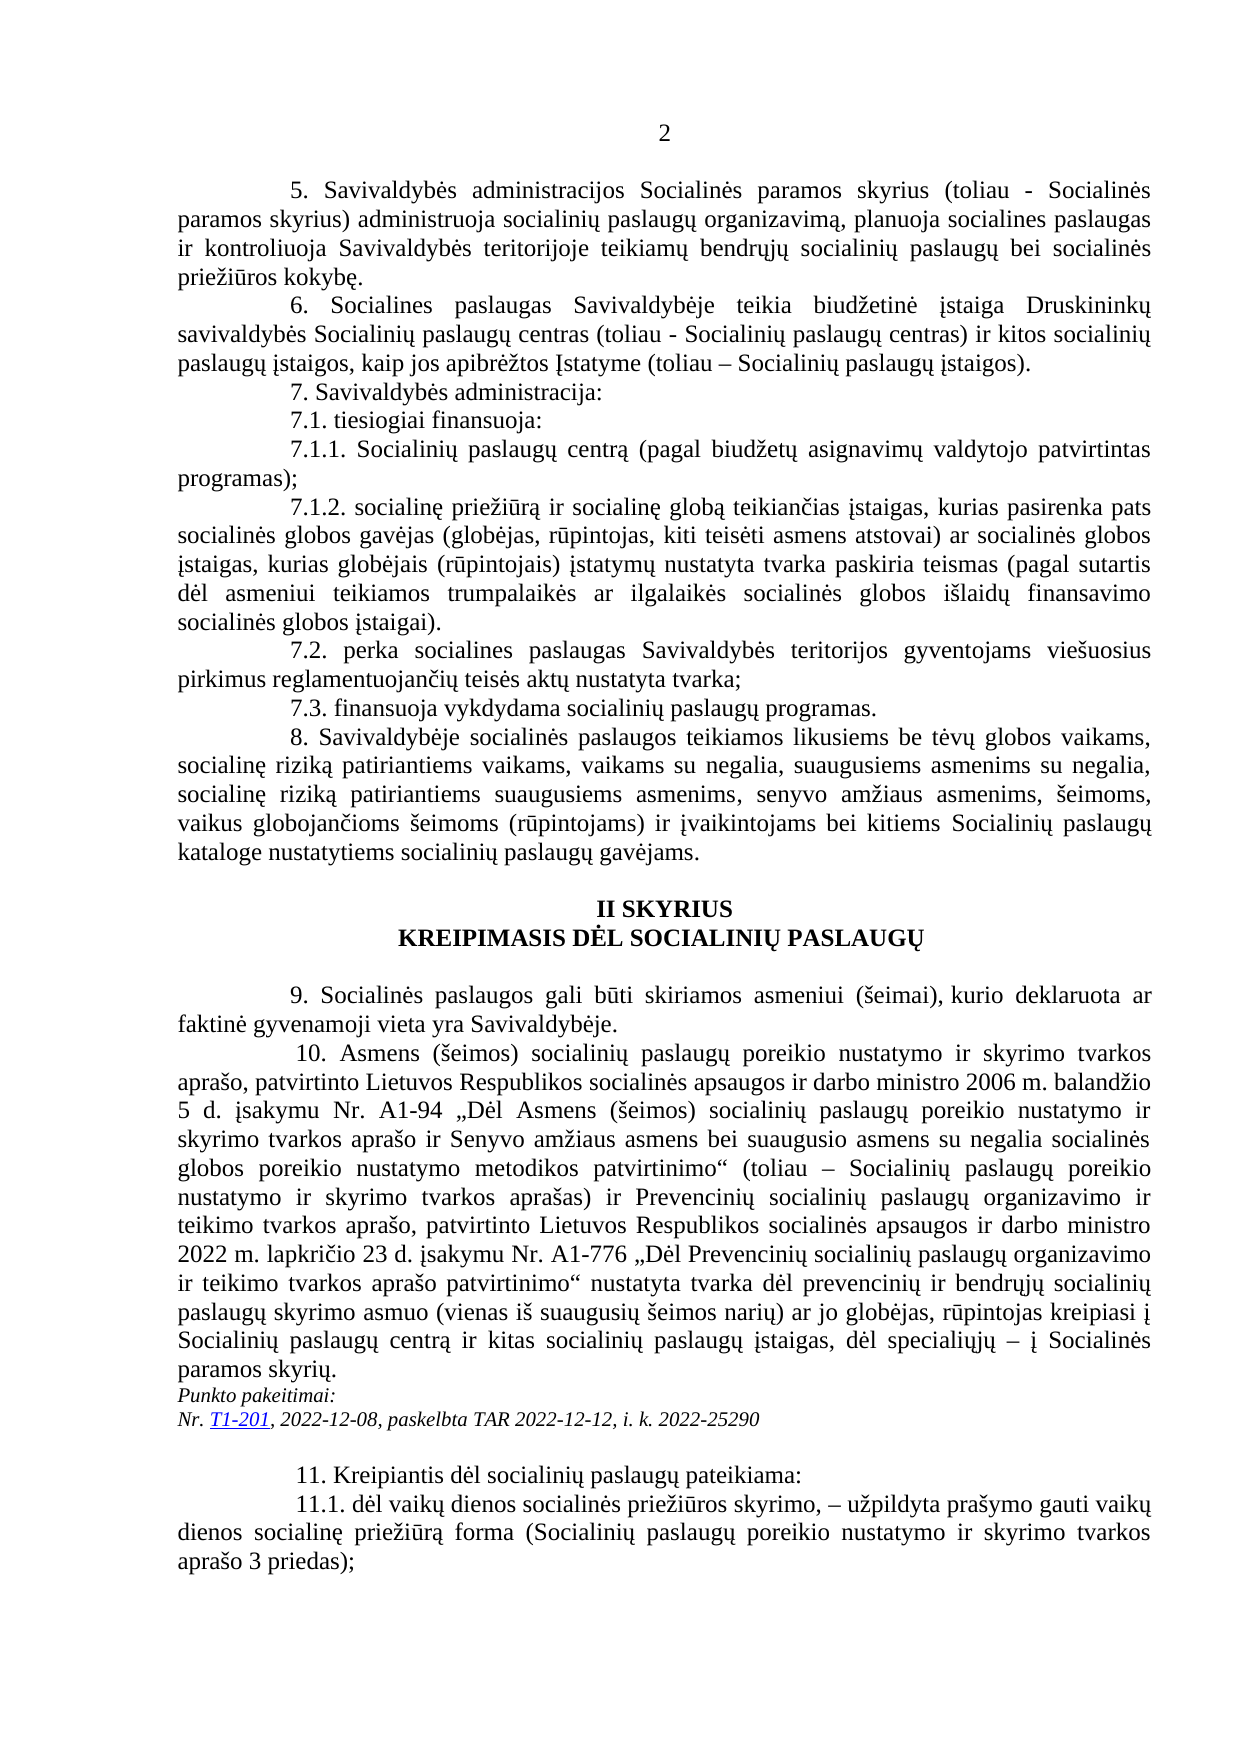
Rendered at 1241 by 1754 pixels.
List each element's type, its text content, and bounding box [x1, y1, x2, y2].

text Punkto pakeitimai: [177, 1383, 1152, 1407]
text 11.1. dėl vaikų dienos socialinės priežiūros skyrimo, – užpildyta prašymo gauti vaikų dienos socialinę priežiūrą forma (Socialinių paslaugų poreikio nustatymo ir skyrimo tvarkos aprašo 3 priedas); [177, 1489, 1152, 1575]
text 6. Socialines paslaugas Savivaldybėje teikia biudžetinė įstaiga Druskininkų savivaldybės Socialinių paslaugų centras (toliau - Socialinių paslaugų centras) ir kitos socialinių paslaugų įstaigos, kaip jos apibrėžtos Įstatyme (toliau – Socialinių paslaugų įstaigos). [177, 291, 1152, 377]
text 7.3. finansuoja vykdydama socialinių paslaugų programas. [177, 693, 1152, 722]
text 8. Savivaldybėje socialinės paslaugos teikiamos likusiems be tėvų globos vaikams, socialinę riziką patiriantiems vaikams, vaikams su negalia, suaugusiems asmenims su negalia, socialinę riziką patiriantiems suaugusiems asmenims, senyvo amžiaus asmenims, šeimoms, vaikus globojančioms šeimoms (rūpintojams) ir įvaikintojams bei kitiems Socialinių paslaugų kataloge nustatytiems socialinių paslaugų gavėjams. [177, 722, 1152, 866]
text 7.1.2. socialinę priežiūrą ir socialinę globą teikiančias įstaigas, kurias pasirenka pats socialinės globos gavėjas (globėjas, rūpintojas, kiti teisėti asmens atstovai) ar socialinės globos įstaigas, kurias globėjais (rūpintojais) įstatymų nustatyta tvarka paskiria teismas (pagal sutartis dėl asmeniui teikiamos trumpalaikės ar ilgalaikės socialinės globos išlaidų finansavimo socialinės globos įstaigai). [177, 492, 1152, 636]
text Nr. T1-201, 2022-12-08, paskelbta TAR 2022-12-12, i. k. 2022-25290 [177, 1407, 1152, 1431]
text 11. Kreipiantis dėl socialinių paslaugų pateikiama: [177, 1460, 1152, 1489]
text 9. Socialinės paslaugos gali būti skiriamos asmeniui (šeimai), kurio deklaruota ar faktinė gyvenamoji vieta yra Savivaldybėje. [177, 981, 1152, 1038]
text II SKYRIUS [177, 894, 1152, 923]
text 10. Asmens (šeimos) socialinių paslaugų poreikio nustatymo ir skyrimo tvarkos aprašo, patvirtinto Lietuvos Respublikos socialinės apsaugos ir darbo ministro 2006 m. balandžio 5 d. įsakymu Nr. A1-94 „Dėl Asmens (šeimos) socialinių paslaugų poreikio nustatymo ir skyrimo tvarkos aprašo ir Senyvo amžiaus asmens bei suaugusio asmens su negalia socialinės globos poreikio nustatymo metodikos patvirtinimo“ (toliau – Socialinių paslaugų poreikio nustatymo ir skyrimo tvarkos aprašas) ir Prevencinių socialinių paslaugų organizavimo ir teikimo tvarkos aprašo, patvirtinto Lietuvos Respublikos socialinės apsaugos ir darbo ministro 2022 m. lapkričio 23 d. įsakymu Nr. A1-776 „Dėl Prevencinių socialinių paslaugų organizavimo ir teikimo tvarkos aprašo patvirtinimo“ nustatyta tvarka dėl prevencinių ir bendrųjų socialinių paslaugų skyrimo asmuo (vienas iš suaugusių šeimos narių) ar jo globėjas, rūpintojas kreipiasi į Socialinių paslaugų centrą ir kitas socialinių paslaugų įstaigas, dėl specialiųjų – į Socialinės paramos skyrių. [177, 1038, 1152, 1383]
text 7. Savivaldybės administracija: [177, 377, 1152, 406]
text 7.1.1. Socialinių paslaugų centrą (pagal biudžetų asignavimų valdytojo patvirtintas programas); [177, 434, 1152, 492]
text 5. Savivaldybės administracijos Socialinės paramos skyrius (toliau - Socialinės paramos skyrius) administruoja socialinių paslaugų organizavimą, planuoja socialines paslaugas ir kontroliuoja Savivaldybės teritorijoje teikiamų bendrųjų socialinių paslaugų bei socialinės priežiūros kokybę. [177, 176, 1152, 291]
text 7.1. tiesiogiai finansuoja: [177, 406, 1152, 434]
text 7.2. perka socialines paslaugas Savivaldybės teritorijos gyventojams viešuosius pirkimus reglamentuojančių teisės aktų nustatyta tvarka; [177, 636, 1152, 693]
text KREIPIMASIS DĖL SOCIALINIŲ PASLAUGŲ [177, 923, 1152, 952]
